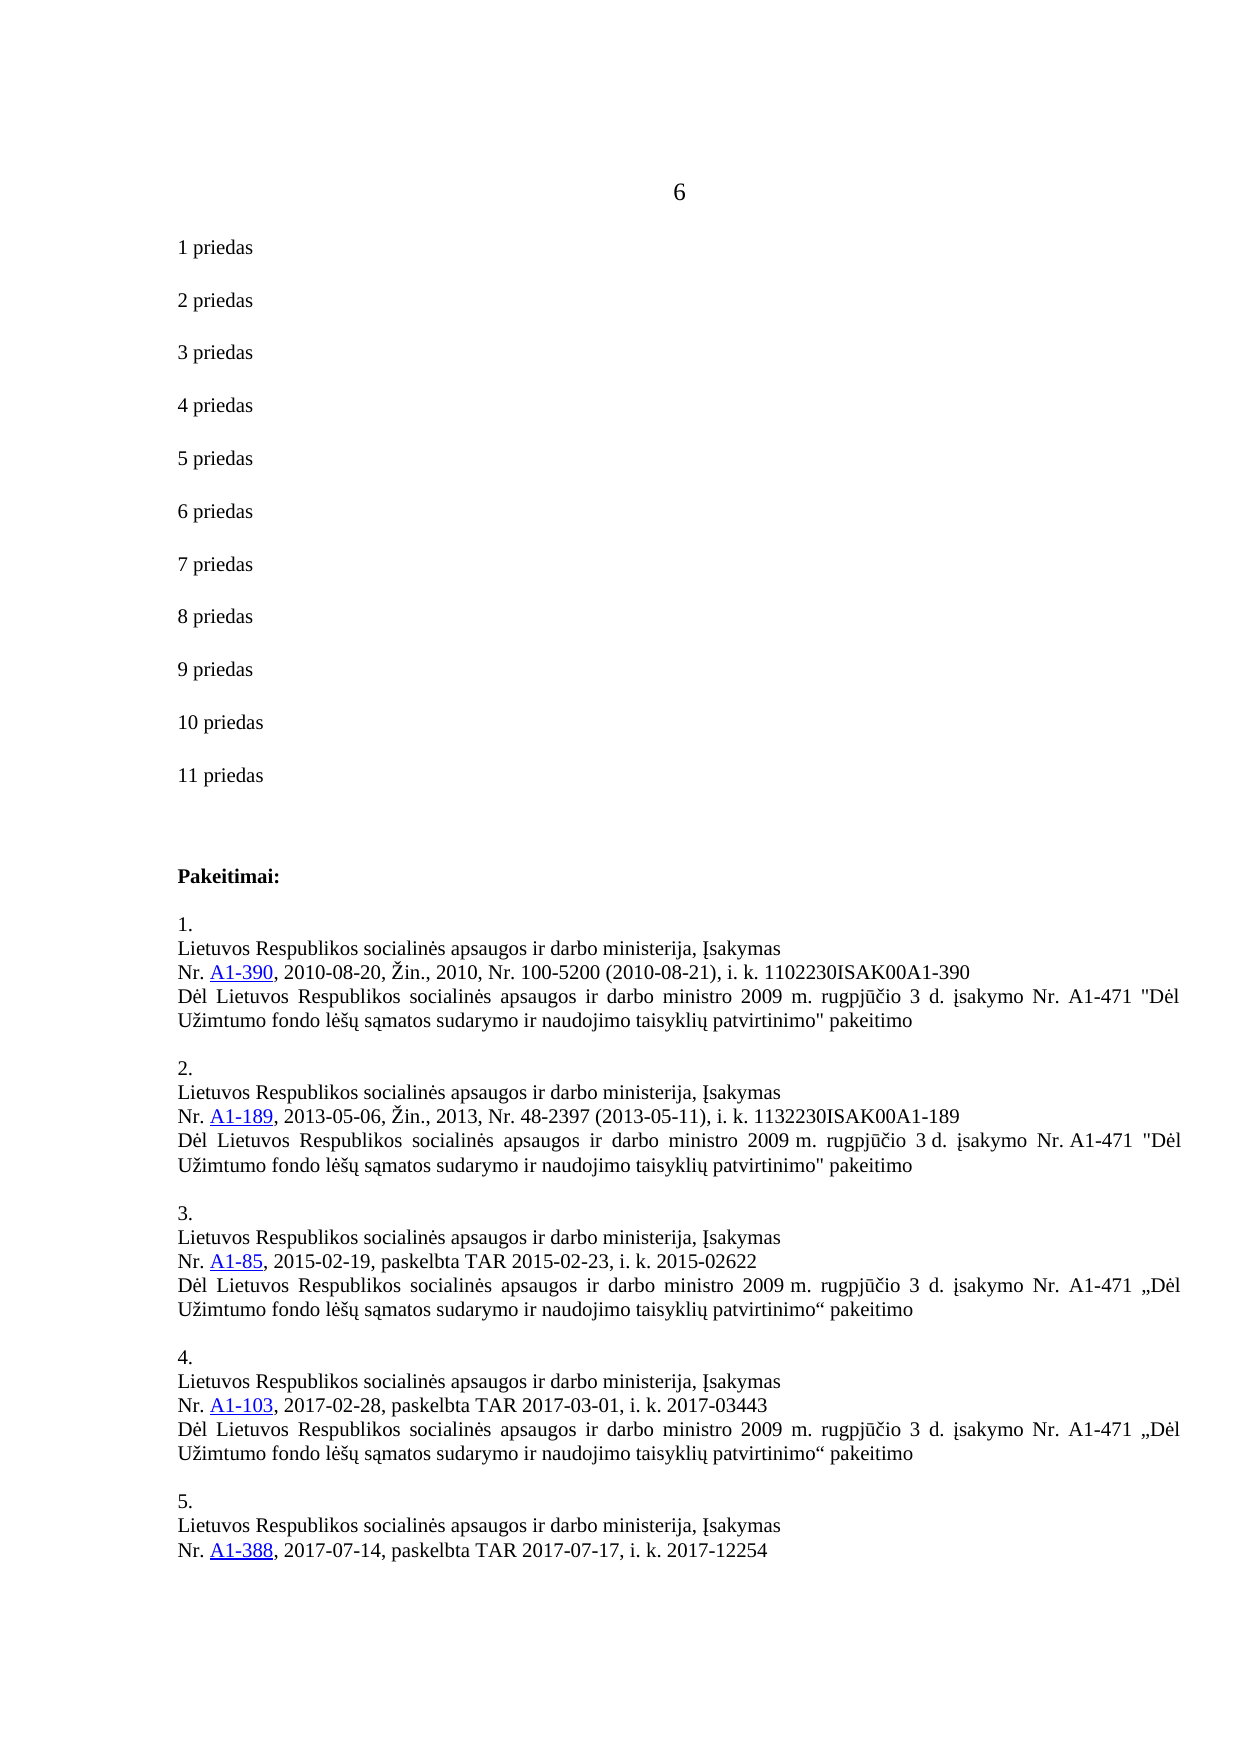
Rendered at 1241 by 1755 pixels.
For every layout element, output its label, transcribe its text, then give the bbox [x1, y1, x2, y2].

text Pakeitimai: [177, 864, 1181, 888]
text Lietuvos Respublikos socialinės apsaugos ir darbo ministerija, Įsakymas [177, 1369, 1181, 1393]
text Dėl Lietuvos Respublikos socialinės apsaugos ir darbo ministro 2009 m. rugpjūčio 3 d. įsakymo Nr. A1-471 "Dėl Užimtumo fondo lėšų sąmatos sudarymo ir naudojimo taisyklių patvirtinimo" pakeitimo [177, 984, 1181, 1032]
text 5 priedas [177, 446, 1181, 470]
text 9 priedas [177, 657, 1181, 681]
text Nr. A1-388, 2017-07-14, paskelbta TAR 2017-07-17, i. k. 2017-12254 [177, 1537, 1181, 1562]
text 5. [177, 1489, 1181, 1513]
text Lietuvos Respublikos socialinės apsaugos ir darbo ministerija, Įsakymas [177, 1080, 1181, 1104]
text Lietuvos Respublikos socialinės apsaugos ir darbo ministerija, Įsakymas [177, 936, 1181, 960]
text Lietuvos Respublikos socialinės apsaugos ir darbo ministerija, Įsakymas [177, 1513, 1181, 1537]
text 7 priedas [177, 552, 1181, 576]
text 1. [177, 912, 1181, 936]
text 4 priedas [177, 393, 1181, 417]
text Nr. A1-85, 2015-02-19, paskelbta TAR 2015-02-23, i. k. 2015-02622 [177, 1249, 1181, 1273]
text 6 priedas [177, 499, 1181, 523]
text Dėl Lietuvos Respublikos socialinės apsaugos ir darbo ministro 2009 m. rugpjūčio 3 d. įsakymo Nr. A1-471 "Dėl Užimtumo fondo lėšų sąmatos sudarymo ir naudojimo taisyklių patvirtinimo" pakeitimo [177, 1128, 1181, 1177]
text 11 priedas [177, 763, 1181, 787]
text Nr. A1-189, 2013-05-06, Žin., 2013, Nr. 48-2397 (2013-05-11), i. k. 1132230ISAK00A1-189 [177, 1104, 1181, 1128]
text Nr. A1-390, 2010-08-20, Žin., 2010, Nr. 100-5200 (2010-08-21), i. k. 1102230ISAK00A1-390 [177, 960, 1181, 984]
text Lietuvos Respublikos socialinės apsaugos ir darbo ministerija, Įsakymas [177, 1225, 1181, 1249]
text 2 priedas [177, 287, 1181, 312]
text 1 priedas [177, 235, 1181, 259]
text 3 priedas [177, 340, 1181, 364]
text Nr. A1-103, 2017-02-28, paskelbta TAR 2017-03-01, i. k. 2017-03443 [177, 1393, 1181, 1417]
text 3. [177, 1201, 1181, 1225]
text 2. [177, 1056, 1181, 1080]
text 4. [177, 1345, 1181, 1369]
text Dėl Lietuvos Respublikos socialinės apsaugos ir darbo ministro 2009 m. rugpjūčio 3 d. įsakymo Nr. A1-471 „Dėl Užimtumo fondo lėšų sąmatos sudarymo ir naudojimo taisyklių patvirtinimo“ pakeitimo [177, 1273, 1181, 1321]
text 8 priedas [177, 604, 1181, 628]
text Dėl Lietuvos Respublikos socialinės apsaugos ir darbo ministro 2009 m. rugpjūčio 3 d. įsakymo Nr. A1-471 „Dėl Užimtumo fondo lėšų sąmatos sudarymo ir naudojimo taisyklių patvirtinimo“ pakeitimo [177, 1417, 1181, 1465]
text 10 priedas [177, 710, 1181, 734]
